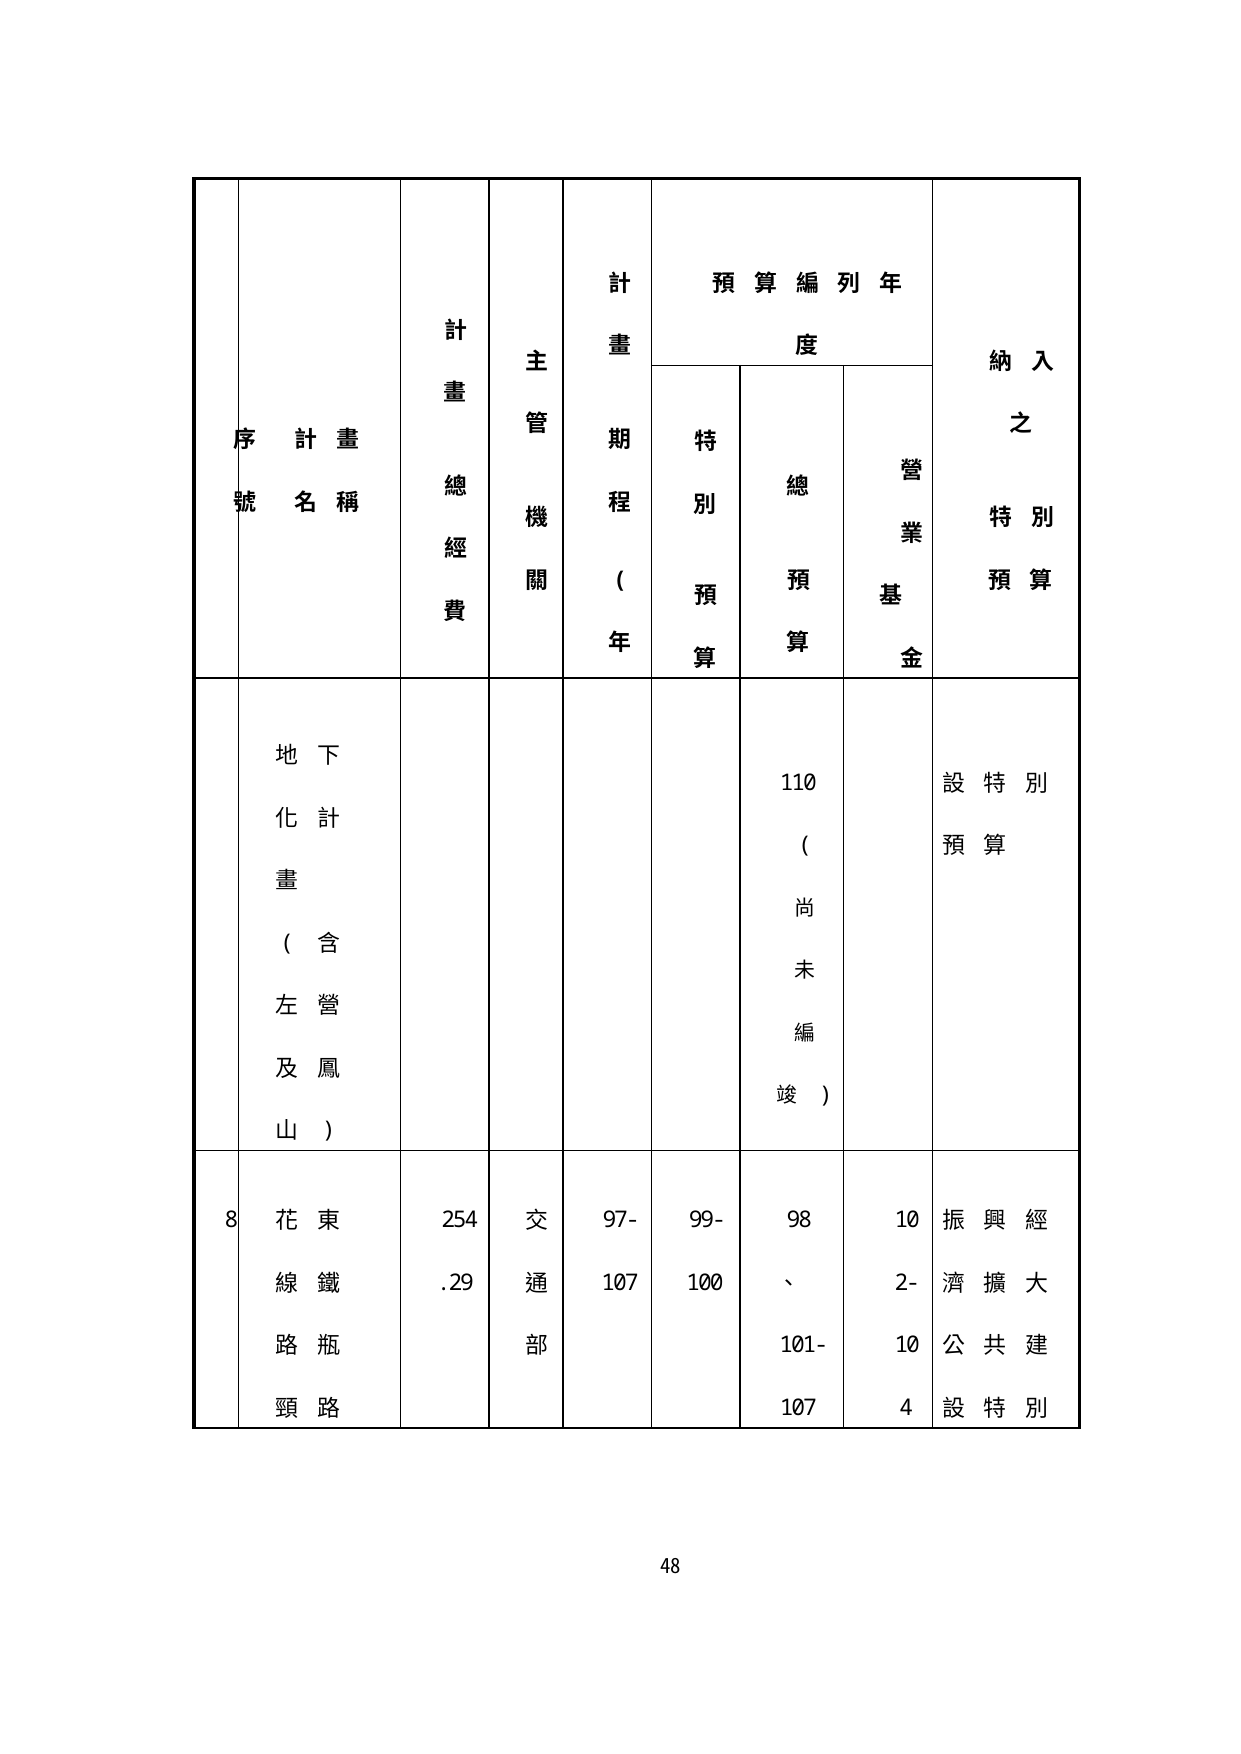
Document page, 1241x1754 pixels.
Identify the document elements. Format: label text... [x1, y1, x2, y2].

table_cell 98、 101-107 [741, 1151, 843, 1427]
table_cell 8 [196, 1151, 238, 1427]
table_cell 97-107 [564, 1151, 651, 1427]
table_header 序號 [196, 180, 238, 677]
table_cell 振興經濟擴大公共建設特別 [933, 1151, 1078, 1427]
table_cell 特別 預算 [652, 366, 739, 677]
table_header 預算編列年度 [652, 180, 932, 365]
table_cell 95-114 [564, 679, 651, 1149]
table_header 計畫 期程 (年度) [564, 180, 651, 677]
table_cell [844, 679, 932, 1149]
table_cell [490, 679, 562, 1149]
table_cell 設特別預算 [933, 679, 1078, 1149]
table_header 主管 機關 [490, 180, 562, 677]
table_cell 營業 基金 [844, 366, 932, 677]
table_header 計畫 總經費 [401, 180, 488, 677]
table_cell [196, 679, 238, 1149]
table_cell 254.29 [401, 1151, 488, 1427]
table_cell [401, 679, 488, 1149]
table_cell 地下化計畫(含左營及鳳山) [239, 679, 400, 1149]
table_cell [652, 679, 739, 1149]
table_cell 110 (尚未編竣) [741, 679, 843, 1149]
table_cell 99-100 [652, 1151, 739, 1427]
table_cell 102-104 [844, 1151, 932, 1427]
table_header 納入之 特別預算 [933, 180, 1078, 677]
table_cell 總 預算 [741, 366, 843, 677]
table_header 計畫 名稱 [239, 180, 400, 677]
table_cell 花東線鐵路瓶頸路 [239, 1151, 400, 1427]
table_cell 交通部 [490, 1151, 562, 1427]
